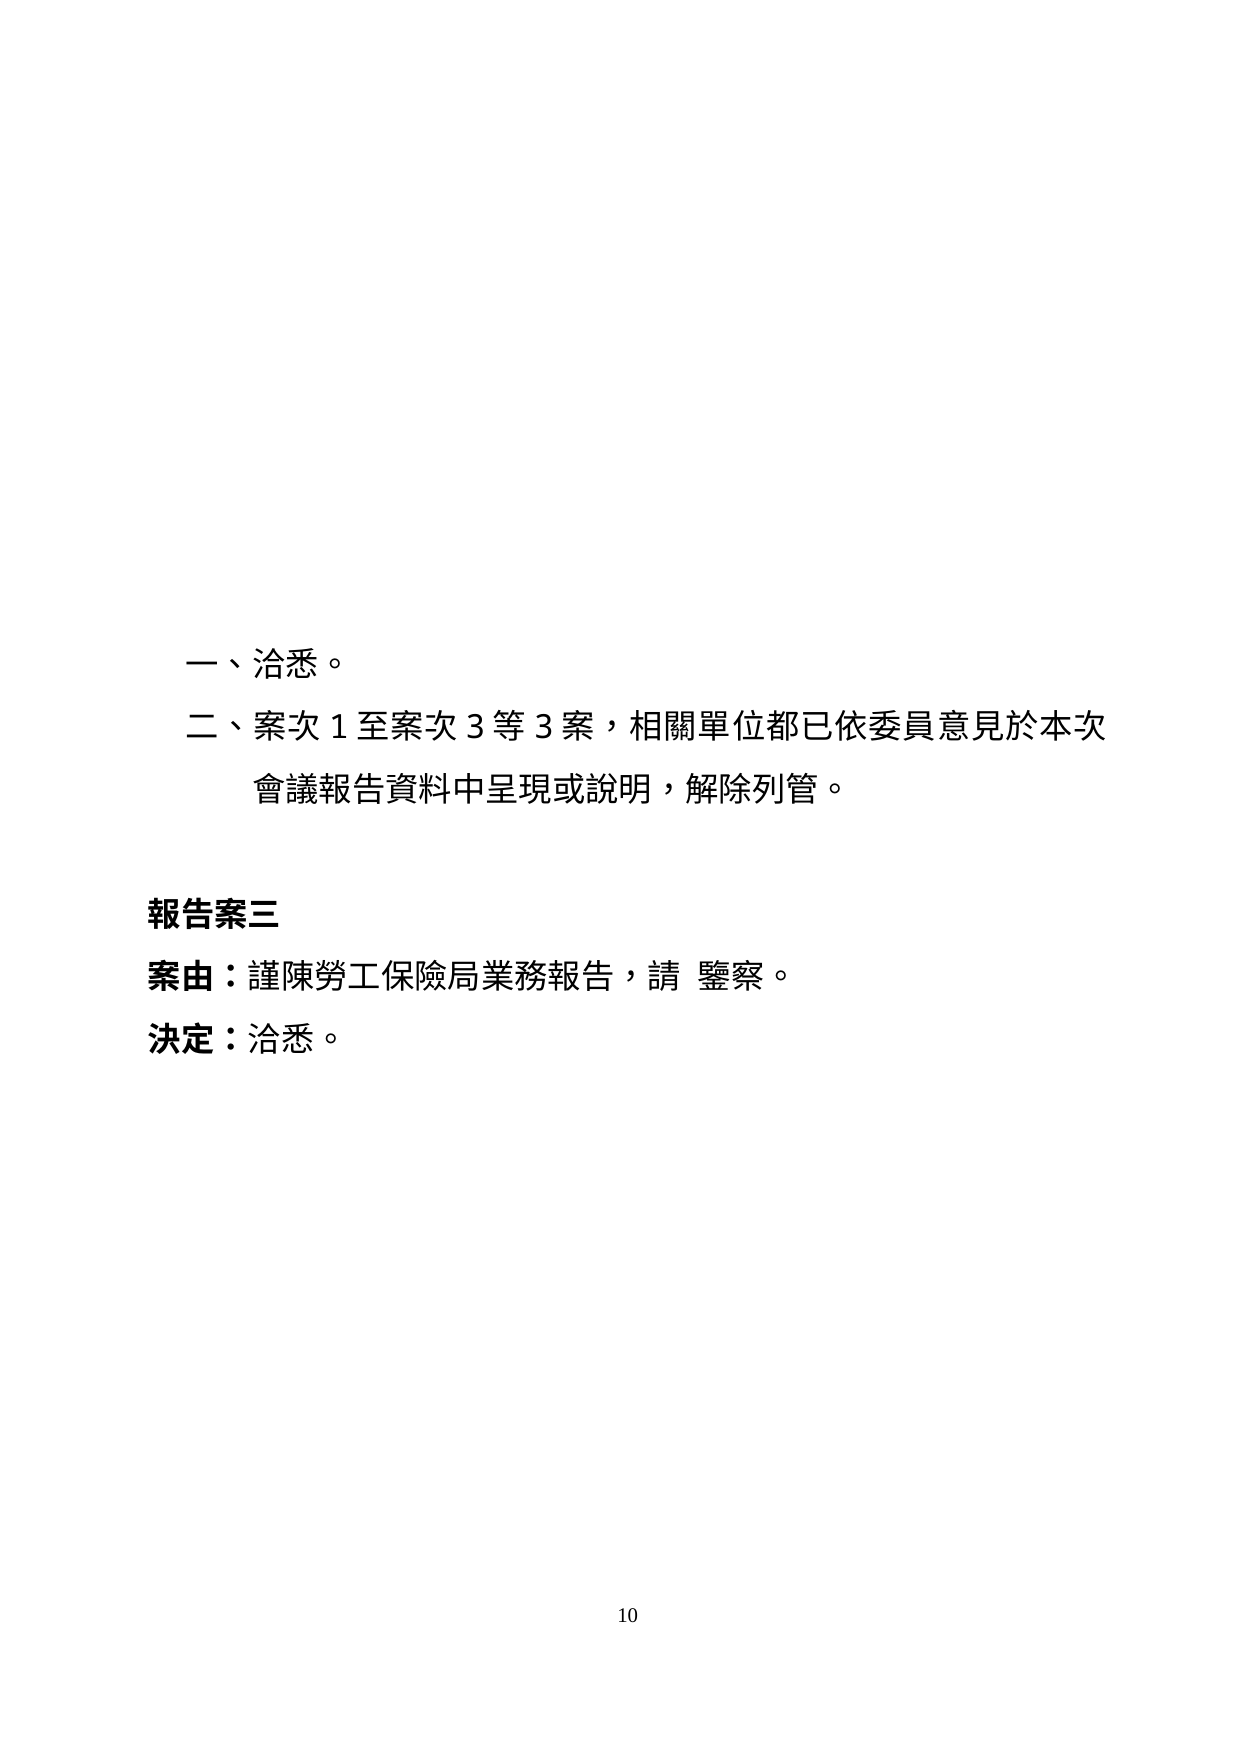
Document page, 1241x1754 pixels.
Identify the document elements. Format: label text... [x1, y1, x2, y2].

text 報告案三 [148, 870, 1107, 932]
text 二、案次1至案次3等3案，相關單位都已依委員意見於本次會議報告資料中呈現或說明，解除列管。 [185, 682, 1107, 807]
text 一、洽悉。 [185, 620, 1107, 682]
text 決定：洽悉。 [148, 995, 1107, 1057]
text 案由：謹陳勞工保險局業務報告，請 鑒察。 [148, 932, 1107, 995]
